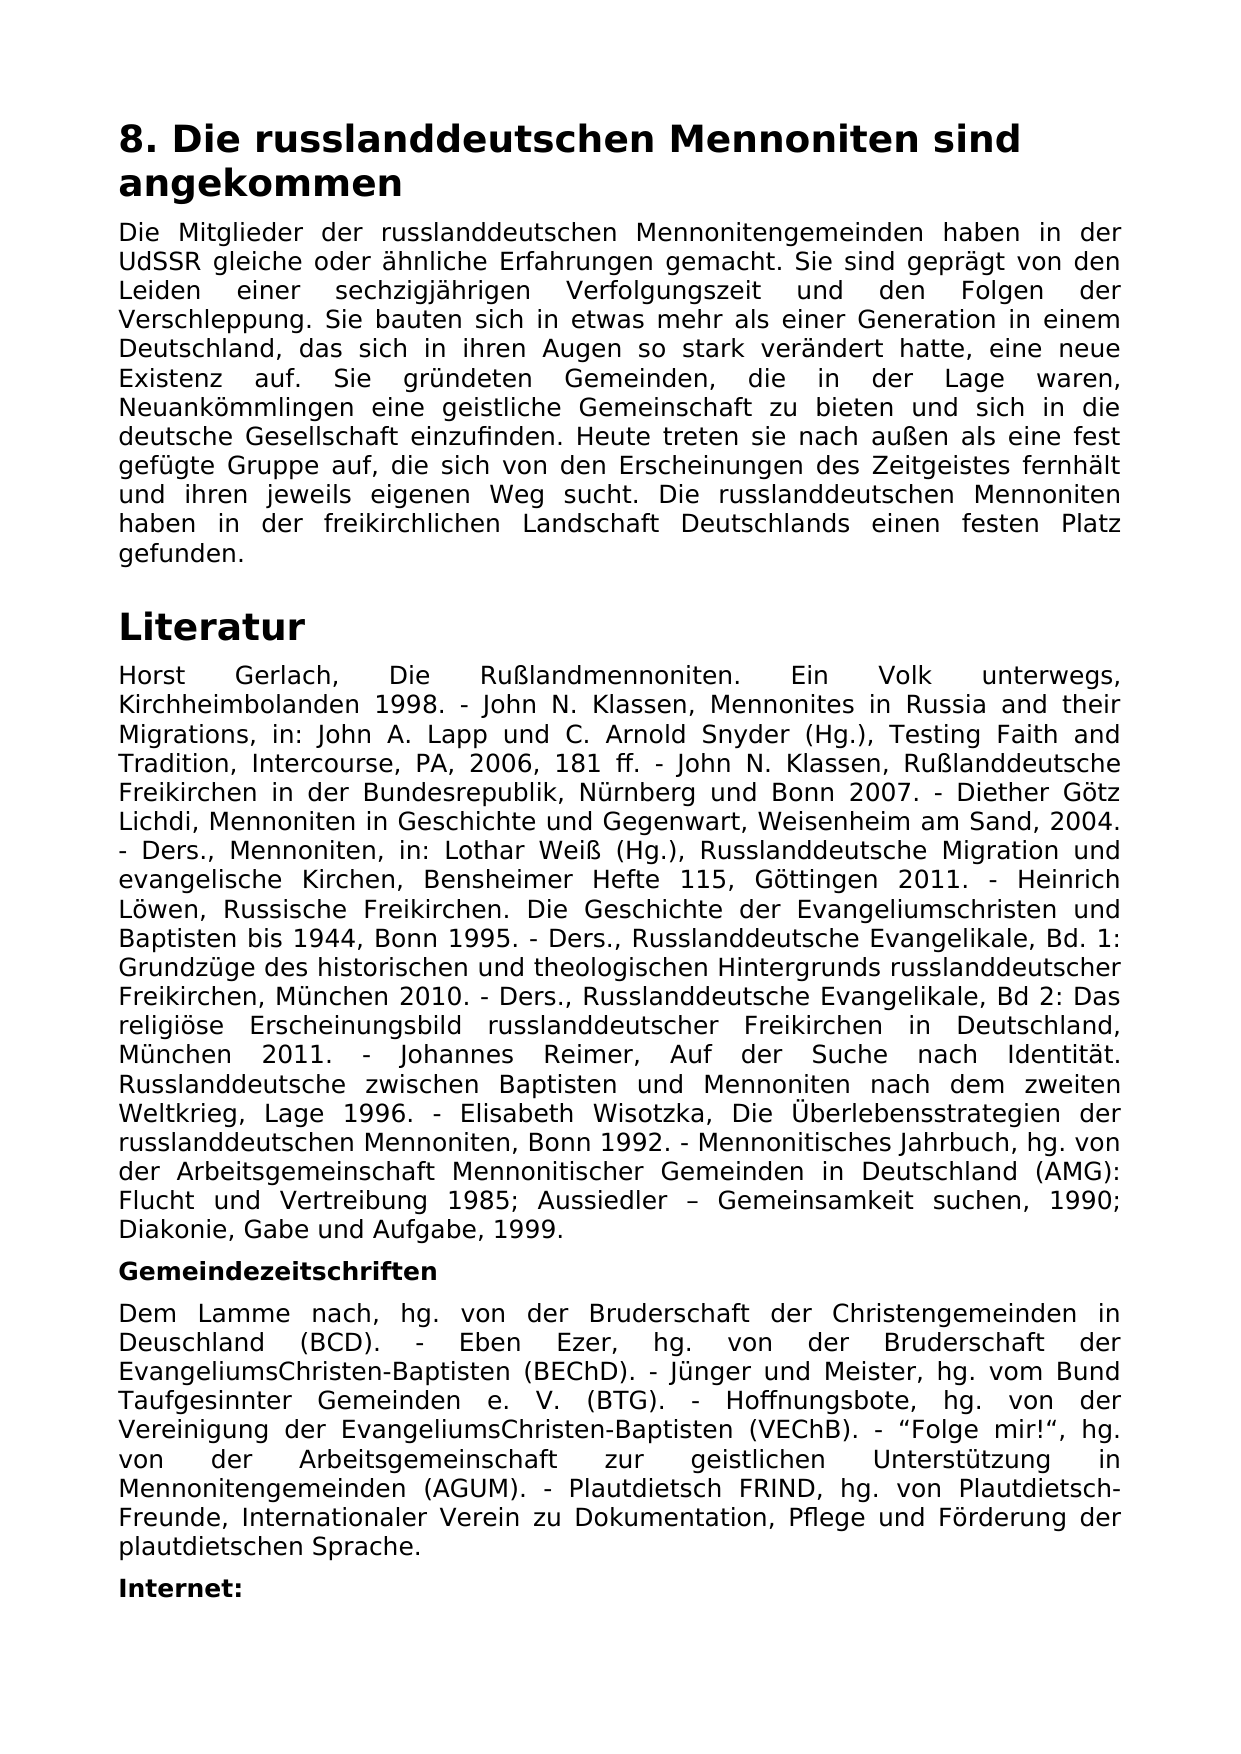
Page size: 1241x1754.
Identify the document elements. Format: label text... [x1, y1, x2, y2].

text Dem Lamme nach, hg. von der Bruderschaft der Christengemeinden in Deuschland (BCD). - Eben Ezer, hg. von der Bruderschaft der EvangeliumsChristen-Baptisten (BEChD). - Jünger und Meister, hg. vom Bund Taufgesinnter Gemeinden e. V. (BTG). - Hoffnungsbote, hg. von der Vereinigung der EvangeliumsChristen-Baptisten (VEChB). - “Folge mir!“, hg. von der Arbeitsgemeinschaft zur geistlichen Unterstützung in Mennonitengemeinden (AGUM). - Plautdietsch FRIND, hg. von Plautdietsch-Freunde, Internationaler Verein zu Dokumentation, Pflege und Förderung der plautdietschen Sprache. [118, 1299, 1122, 1562]
text Internet: [118, 1574, 1122, 1603]
subtitle 8. Die russlanddeutschen Mennoniten sind angekommen [118, 118, 1122, 205]
text Horst Gerlach, Die Rußlandmennoniten. Ein Volk unterwegs, Kirchheimbolanden 1998. - John N. Klassen, Mennonites in Russia and their Migrations, in: John A. Lapp und C. Arnold Snyder (Hg.), Testing Faith and Tradition, Intercourse, PA, 2006, 181 ff. - John N. Klassen, Rußlanddeutsche Freikirchen in der Bundesrepublik, Nürnberg und Bonn 2007. - Diether Götz Lichdi, Mennoniten in Geschichte und Gegenwart, Weisenheim am Sand, 2004. - Ders., Mennoniten, in: Lothar Weiß (Hg.), Russlanddeutsche Migration und evangelische Kirchen, Bensheimer Hefte 115, Göttingen 2011. - Heinrich Löwen, Russische Freikirchen. Die Geschichte der Evangeliumschristen und Baptisten bis 1944, Bonn 1995. - Ders., Russlanddeutsche Evangelikale, Bd. 1: Grundzüge des historischen und theologischen Hintergrunds russlanddeutscher Freikirchen, München 2010. - Ders., Russlanddeutsche Evangelikale, Bd 2: Das religiöse Erscheinungsbild russlanddeutscher Freikirchen in Deutschland, München 2011. - Johannes Reimer, Auf der Suche nach Identität. Russlanddeutsche zwischen Baptisten und Mennoniten nach dem zweiten Weltkrieg, Lage 1996. - Elisabeth Wisotzka, Die Überlebensstrategien der russlanddeutschen Mennoniten, Bonn 1992. - Mennonitisches Jahrbuch, hg. von der Arbeitsgemeinschaft Mennonitischer Gemeinden in Deutschland (AMG): Flucht und Vertreibung 1985; Aussiedler – Gemeinsamkeit suchen, 1990; Diakonie, Gabe und Aufgabe, 1999. [118, 662, 1122, 1245]
subtitle Literatur [118, 605, 1122, 649]
text Gemeindezeitschriften [118, 1257, 1122, 1287]
text Die Mitglieder der russlanddeutschen Mennonitengemeinden haben in der UdSSR gleiche oder ähnliche Erfahrungen gemacht. Sie sind geprägt von den Leiden einer sechzigjährigen Verfolgungszeit und den Folgen der Verschleppung. Sie bauten sich in etwas mehr als einer Generation in einem Deutschland, das sich in ihren Augen so stark verändert hatte, eine neue Existenz auf. Sie gründeten Gemeinden, die in der Lage waren, Neuankömmlingen eine geistliche Gemeinschaft zu bieten und sich in die deutsche Gesellschaft einzufinden. Heute treten sie nach außen als eine fest gefügte Gruppe auf, die sich von den Erscheinungen des Zeitgeistes fernhält und ihren jeweils eigenen Weg sucht. Die russlanddeutschen Mennoniten haben in der freikirchlichen Landschaft Deutschlands einen festen Platz gefunden. [118, 218, 1122, 568]
